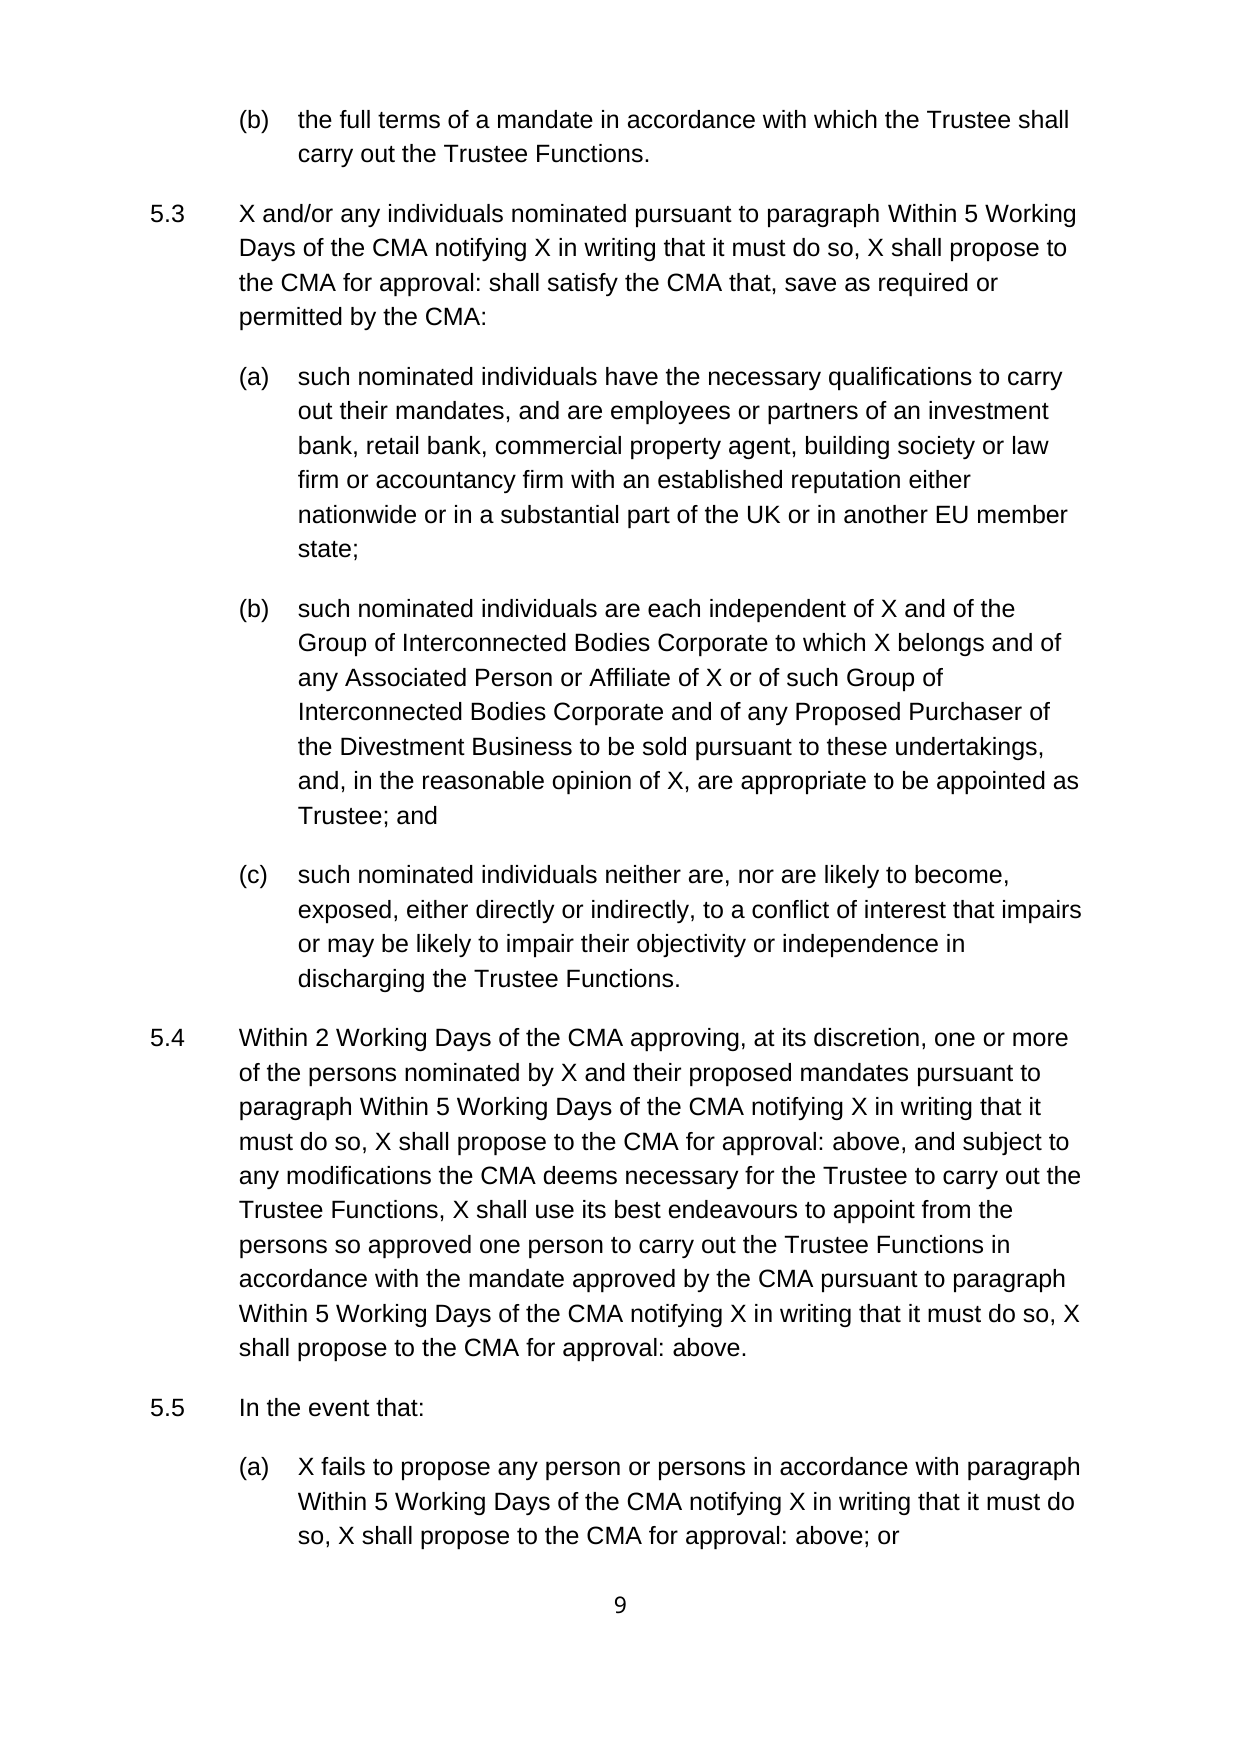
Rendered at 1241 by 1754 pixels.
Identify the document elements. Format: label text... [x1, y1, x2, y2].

list such nominated individuals neither are, nor are likely to become, exposed, either directly or indirectly, to a conflict of interest that impairs or may be likely to impair their objectivity or independence in discharging the Trustee Functions. [238, 860, 1090, 992]
list such nominated individuals are each independent of X and of the Group of Interconnected Bodies Corporate to which X belongs and of any Associated Person or Affiliate of X or of such Group of Interconnected Bodies Corporate and of any Proposed Purchaser of the Divestment Business to be sold pursuant to these undertakings, and, in the reasonable opinion of X, are appropriate to be appointed as Trustee; and [238, 594, 1090, 829]
list X fails to propose any person or persons in accordance with paragraph 4.2 above; or [238, 1452, 1090, 1550]
list In the event that: [150, 1393, 1090, 1422]
list the full terms of a mandate in accordance with which the Trustee shall carry out the Trustee Functions. [238, 105, 1090, 168]
list Within 2 Working Days of the CMA approving, at its discretion, one or more of the persons nominated by X and their proposed mandates pursuant to paragraph 4.2 above, and subject to any modifications the CMA deems necessary for the Trustee to carry out the Trustee Functions, X shall use its best endeavours to appoint from the persons so approved one person to carry out the Trustee Functions in accordance with the mandate approved by the CMA pursuant to paragraph 4.2 above. [150, 1023, 1090, 1362]
list such nominated individuals have the necessary qualifications to carry out their mandates, and are employees or partners of an investment bank, retail bank, commercial property agent, building society or law firm or accountancy firm with an established reputation either nationwide or in a substantial part of the UK or in another EU member state; [238, 362, 1090, 563]
list X and/or any individuals nominated pursuant to paragraph 4.2 shall satisfy the CMA that, save as required or permitted by the CMA: [150, 199, 1090, 331]
